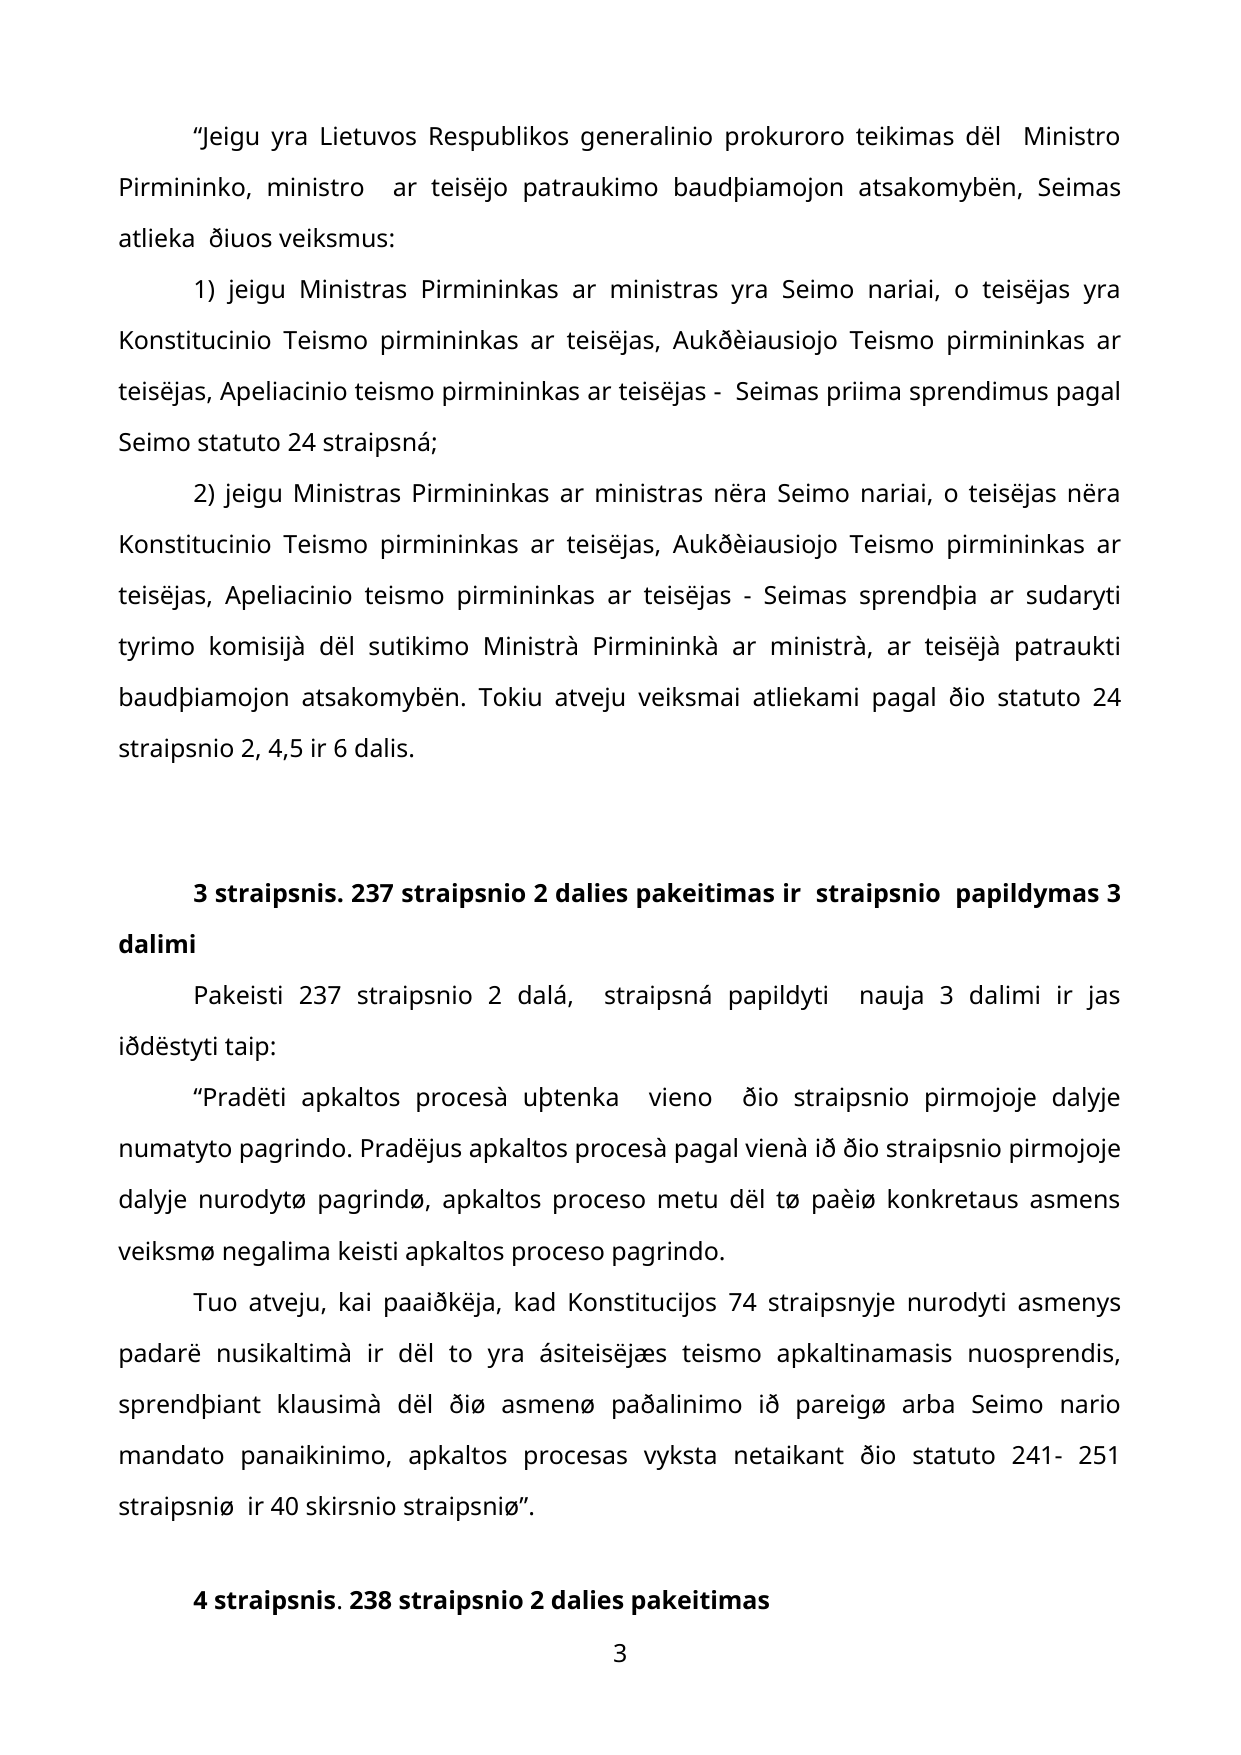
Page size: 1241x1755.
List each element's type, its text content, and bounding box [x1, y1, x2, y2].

text 2) jeigu Ministras Pirmininkas ar ministras nëra Seimo nariai, o teisëjas nëra Konstitucinio Teismo pirmininkas ar teisëjas, Aukðèiausiojo Teismo pirmininkas ar teisëjas, Apeliacinio teismo pirmininkas ar teisëjas - Seimas sprendþia ar sudaryti tyrimo komisijà dël sutikimo Ministrà Pirmininkà ar ministrà, ar teisëjà patraukti baudþiamojon atsakomybën. Tokiu atveju veiksmai atliekami pagal ðio statuto 24 straipsnio 2, 4,5 ir 6 dalis. [118, 475, 1122, 765]
text “Jeigu yra Lietuvos Respublikos generalinio prokuroro teikimas dël Ministro Pirmininko, ministro ar teisëjo patraukimo baudþiamojon atsakomybën, Seimas atlieka ðiuos veiksmus: [118, 118, 1122, 254]
text Pakeisti 237 straipsnio 2 dalá, straipsná papildyti nauja 3 dalimi ir jas iðdëstyti taip: [118, 978, 1122, 1063]
text Tuo atveju, kai paaiðkëja, kad Konstitucijos 74 straipsnyje nurodyti asmenys padarë nusikaltimà ir dël to yra ásiteisëjæs teismo apkaltinamasis nuosprendis, sprendþiant klausimà dël ðiø asmenø paðalinimo ið pareigø arba Seimo nario mandato panaikinimo, apkaltos procesas vyksta netaikant ðio statuto 241- 251 straipsniø ir 40 skirsnio straipsniø”. [118, 1284, 1122, 1522]
text “Pradëti apkaltos procesà uþtenka vieno ðio straipsnio pirmojoje dalyje numatyto pagrindo. Pradëjus apkaltos procesà pagal vienà ið ðio straipsnio pirmojoje dalyje nurodytø pagrindø, apkaltos proceso metu dël tø paèiø konkretaus asmens veiksmø negalima keisti apkaltos proceso pagrindo. [118, 1080, 1122, 1267]
text 3 straipsnis. 237 straipsnio 2 dalies pakeitimas ir straipsnio papildymas 3 dalimi [118, 876, 1122, 961]
text 4 straipsnis. 238 straipsnio 2 dalies pakeitimas [118, 1582, 1122, 1617]
text 1) jeigu Ministras Pirmininkas ar ministras yra Seimo nariai, o teisëjas yra Konstitucinio Teismo pirmininkas ar teisëjas, Aukðèiausiojo Teismo pirmininkas ar teisëjas, Apeliacinio teismo pirmininkas ar teisëjas - Seimas priima sprendimus pagal Seimo statuto 24 straipsná; [118, 271, 1122, 458]
